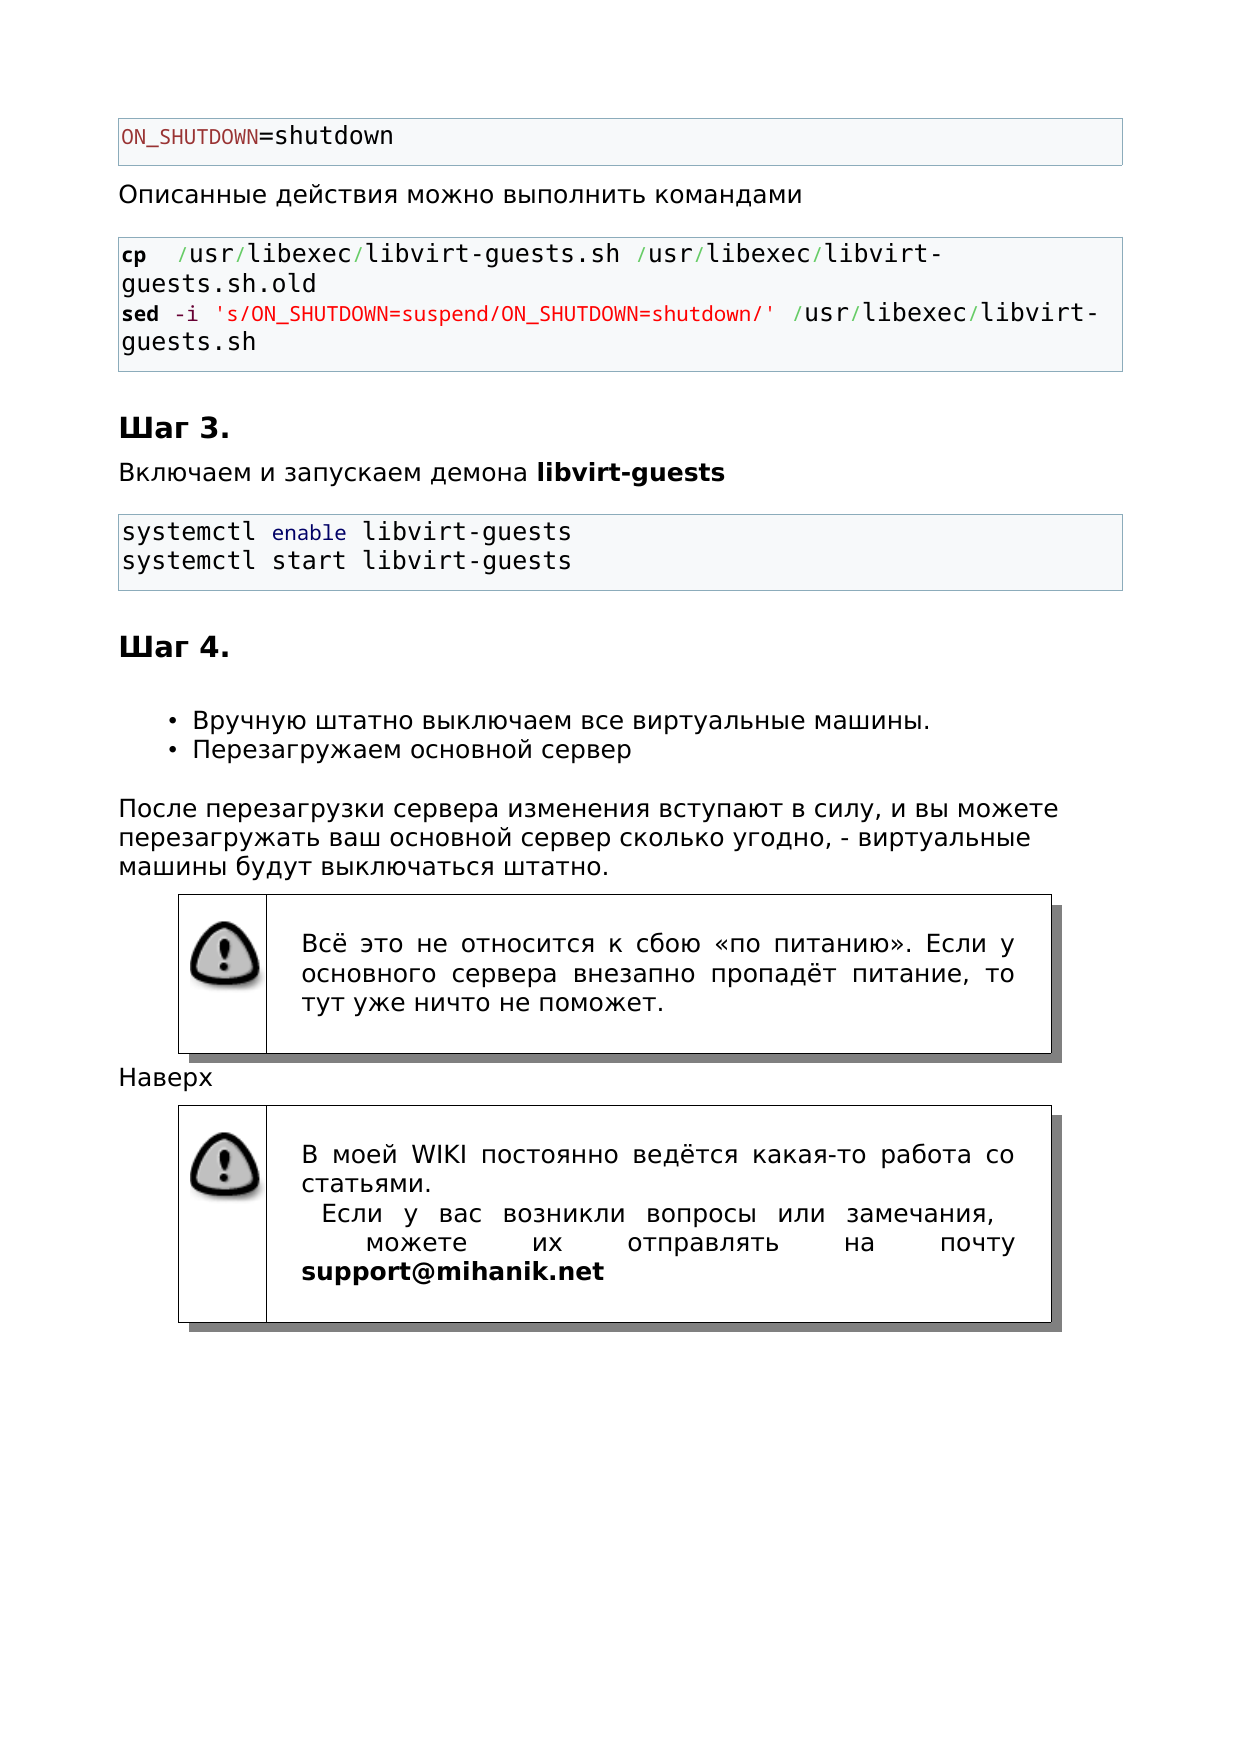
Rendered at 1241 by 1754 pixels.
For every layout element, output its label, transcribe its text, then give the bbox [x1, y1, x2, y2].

text После перезагрузки сервера изменения вступают в силу, и вы можете перезагружать ваш основной сервер сколько угодно, - виртуальные машины будут выключаться штатно. [118, 794, 1122, 882]
table_header Всё это не относится к сбою «по питанию». Если у основного сервера внезапно пропадёт питание, то тут уже ничто не поможет. [267, 895, 1051, 1052]
text Описанные действия можно выполнить командами [118, 180, 1122, 209]
table_header cp /usr/libexec/libvirt-guests.sh /usr/libexec/libvirt-guests.sh.old sed -i 's/ON_SHUTDOWN=suspend/ON_SHUTDOWN=shutdown/' /usr/libexec/libvirt-guests.sh [119, 238, 1122, 371]
table_header ON_SHUTDOWN=shutdown [119, 119, 1122, 165]
subtitle Шаг 3. [118, 411, 1122, 445]
table_header [179, 1106, 266, 1322]
table_header В моей WIKI постоянно ведётся какая-то работа со статьями. Если у вас возникли вопросы или замечания, можете их отправлять на почту support@mihanik.net [267, 1106, 1051, 1322]
table_header [179, 895, 266, 1052]
list Перезагружаем основной сервер [177, 735, 1122, 764]
subtitle Шаг 4. [118, 630, 1122, 664]
table_header systemctl enable libvirt-guests systemctl start libvirt-guests [119, 515, 1122, 590]
text Включаем и запускаем демона libvirt-guests [118, 458, 1122, 487]
text Наверх [118, 1063, 1122, 1092]
picture [190, 917, 266, 993]
list Вручную штатно выключаем все виртуальные машины. [177, 706, 1122, 735]
picture [190, 1128, 266, 1204]
